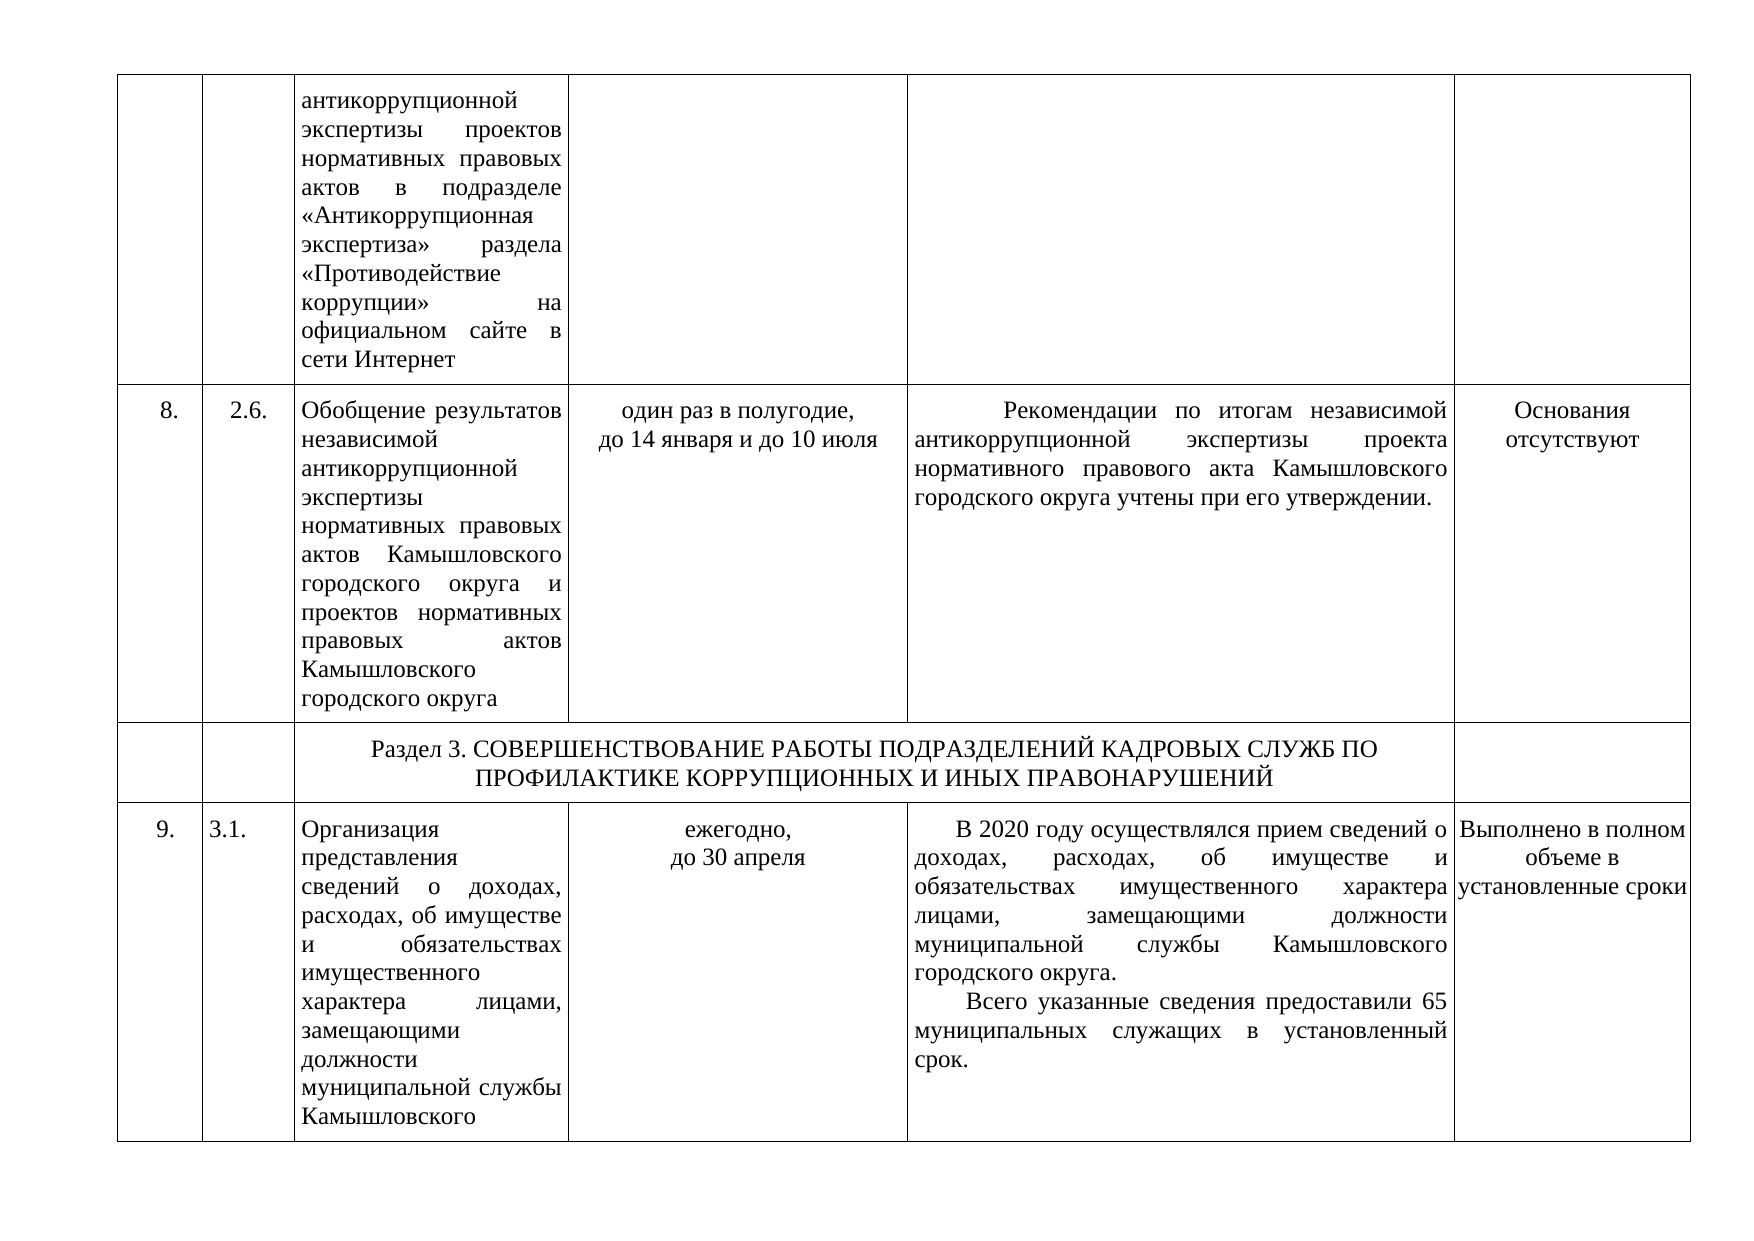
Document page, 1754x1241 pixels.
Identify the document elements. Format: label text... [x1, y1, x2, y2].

table_cell Раздел 3. СОВЕРШЕНСТВОВАНИЕ РАБОТЫ ПОДРАЗДЕЛЕНИЙ КАДРОВЫХ СЛУЖБ ПО ПРОФИЛАКТИКЕ КОРРУПЦИОННЫХ И ИНЫХ ПРАВОНАРУШЕНИЙ [295, 723, 1454, 802]
table_cell антикоррупционной экспертизы проектов нормативных правовых актов в подразделе «Антикоррупционная экспертиза» раздела «Противодействие коррупции» на официальном сайте в сети Интернет [295, 75, 568, 384]
table_cell В 2020 году осуществлялся прием сведений о доходах, расходах, об имуществе и обязательствах имущественного характера лицами, замещающими должности муниципальной службы Камышловского городского округа. Всего указанные сведения предоставили 65 муниципальных служащих в установленный срок. [908, 803, 1454, 1141]
table_cell [118, 75, 202, 384]
table_cell [1455, 723, 1690, 802]
table_cell [908, 75, 1454, 384]
table_cell [1455, 75, 1690, 384]
table_cell Основания отсутствуют [1455, 385, 1690, 722]
table_cell [118, 803, 202, 1141]
table_cell Обобщение результатов независимой антикоррупционной экспертизы нормативных правовых актов Камышловского городского округа и проектов нормативных правовых актов Камышловского городского округа [295, 385, 568, 722]
table_cell Рекомендации по итогам независимой антикоррупционной экспертизы проекта нормативного правового акта Камышловского городского округа учтены при его утверждении. [908, 385, 1454, 722]
table_cell один раз в полугодие, до 14 января и до 10 июля [569, 385, 907, 722]
table_cell Организация представления сведений о доходах, расходах, об имуществе и обязательствах имущественного характера лицами, замещающими должности муниципальной службы Камышловского [295, 803, 568, 1141]
table_cell 3.1. [203, 803, 294, 1141]
table_cell 2.6. [203, 385, 294, 722]
table_cell [118, 385, 202, 722]
table_cell [203, 75, 294, 384]
table_cell [118, 723, 202, 802]
table_cell ежегодно, до 30 апреля [569, 803, 907, 1141]
table_cell [569, 75, 907, 384]
table_cell Выполнено в полном объеме в установленные сроки [1455, 803, 1690, 1141]
table_cell [203, 723, 294, 802]
